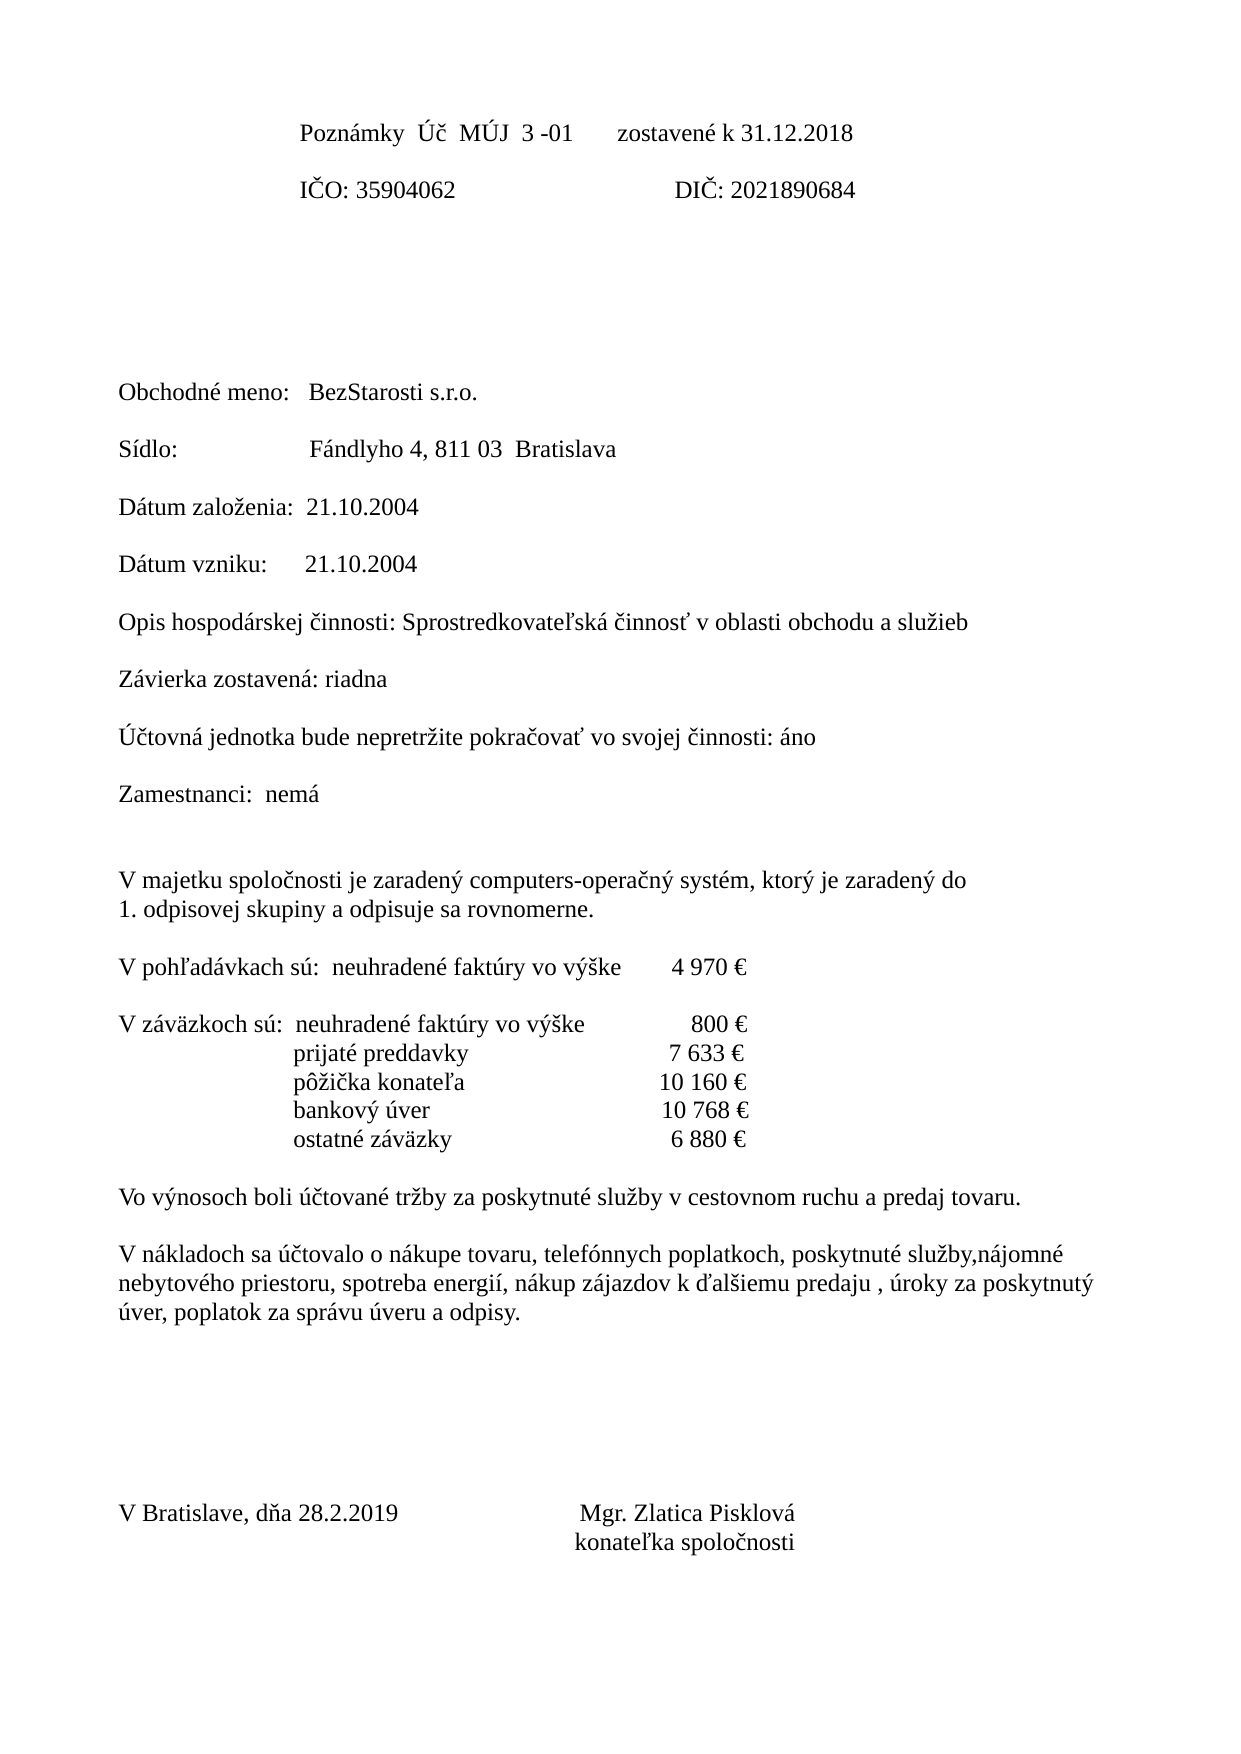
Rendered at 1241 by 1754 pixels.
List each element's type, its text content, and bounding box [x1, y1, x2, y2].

text Dátum založenia: 21.10.2004 [118, 492, 1122, 521]
text IČO: 35904062 DIČ: 2021890684 [118, 176, 1122, 204]
text Dátum vzniku: 21.10.2004 [118, 549, 1122, 578]
text V Bratislave, dňa 28.2.2019 Mgr. Zlatica Pisklová [118, 1498, 1122, 1527]
text ostatné záväzky 6 880 € [118, 1124, 1122, 1153]
text pôžička konateľa 10 160 € [118, 1067, 1122, 1096]
text konateľka spoločnosti [118, 1527, 1122, 1556]
text 1. odpisovej skupiny a odpisuje sa rovnomerne. [118, 894, 1122, 923]
text bankový úver 10 768 € [118, 1096, 1122, 1124]
text V nákladoch sa účtovalo o nákupe tovaru, telefónnych poplatkoch, poskytnuté služby,nájomné nebytového priestoru, spotreba energií, nákup zájazdov k ďalšiemu predaju , úroky za poskytnutý úver, poplatok za správu úveru a odpisy. [118, 1239, 1122, 1326]
text Zamestnanci: nemá [118, 779, 1122, 808]
text V majetku spoločnosti je zaradený computers-operačný systém, ktorý je zaradený do [118, 866, 1122, 894]
text Vo výnosoch boli účtované tržby za poskytnuté služby v cestovnom ruchu a predaj tovaru. [118, 1182, 1122, 1211]
text Účtovná jednotka bude nepretržite pokračovať vo svojej činnosti: áno [118, 722, 1122, 751]
text Opis hospodárskej činnosti: Sprostredkovateľská činnosť v oblasti obchodu a služieb [118, 607, 1122, 636]
text V pohľadávkach sú: neuhradené faktúry vo výške 4 970 € [118, 952, 1122, 981]
text Obchodné meno: BezStarosti s.r.o. [118, 377, 1122, 406]
text Sídlo: Fándlyho 4, 811 03 Bratislava [118, 434, 1122, 463]
text V záväzkoch sú: neuhradené faktúry vo výške 800 € [118, 1009, 1122, 1038]
text Poznámky Úč MÚJ 3 -01 zostavené k 31.12.2018 [118, 118, 1122, 147]
text Závierka zostavená: riadna [118, 664, 1122, 693]
text prijaté preddavky 7 633 € [118, 1038, 1122, 1067]
